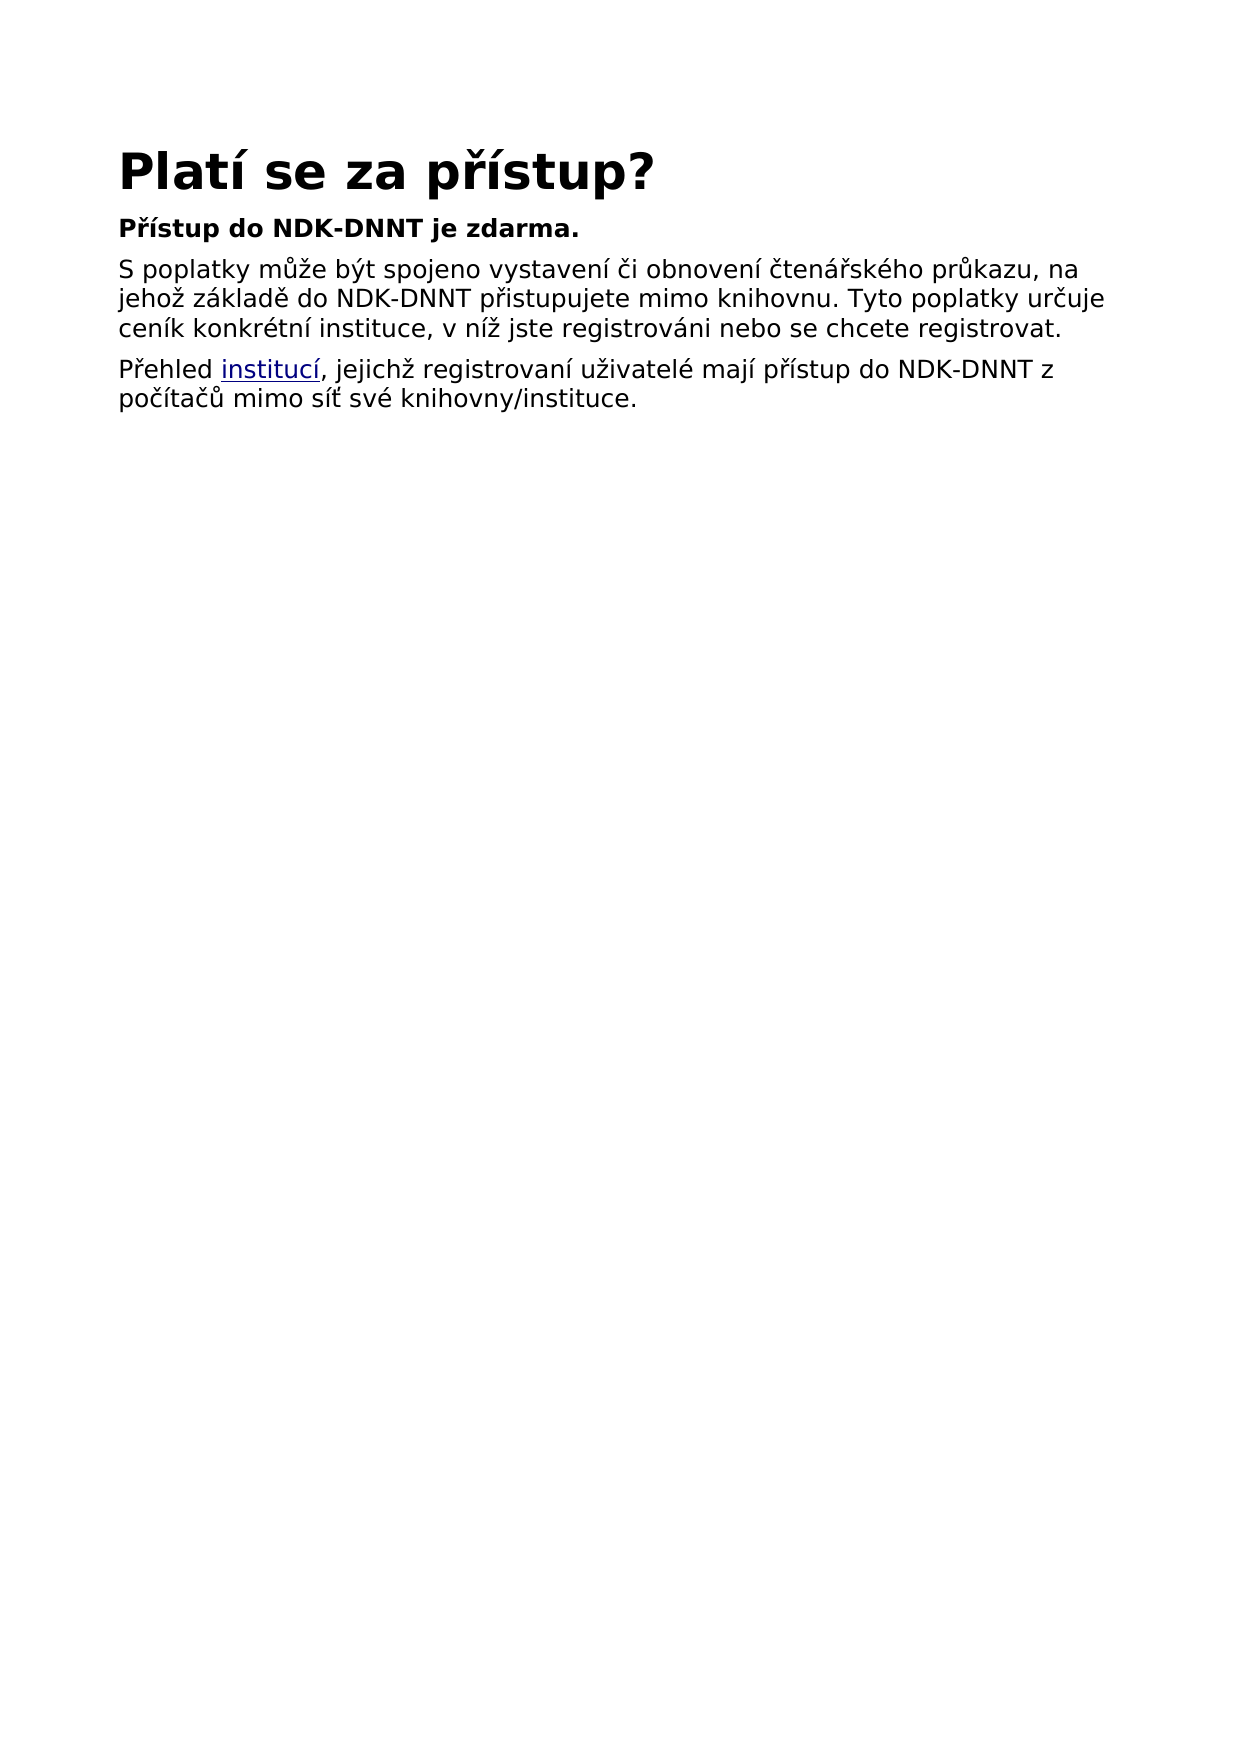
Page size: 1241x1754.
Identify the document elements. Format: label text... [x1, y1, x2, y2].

subtitle Platí se za přístup? [118, 143, 1122, 201]
text Přístup do NDK-DNNT je zdarma. [118, 214, 1122, 243]
text Přehled institucí, jejichž registrovaní uživatelé mají přístup do NDK-DNNT z počítačů mimo síť své knihovny/instituce. [118, 356, 1122, 414]
text S poplatky může být spojeno vystavení či obnovení čtenářského průkazu, na jehož základě do NDK-DNNT přistupujete mimo knihovnu. Tyto poplatky určuje ceník konkrétní instituce, v níž jste registrováni nebo se chcete registrovat. [118, 256, 1122, 343]
